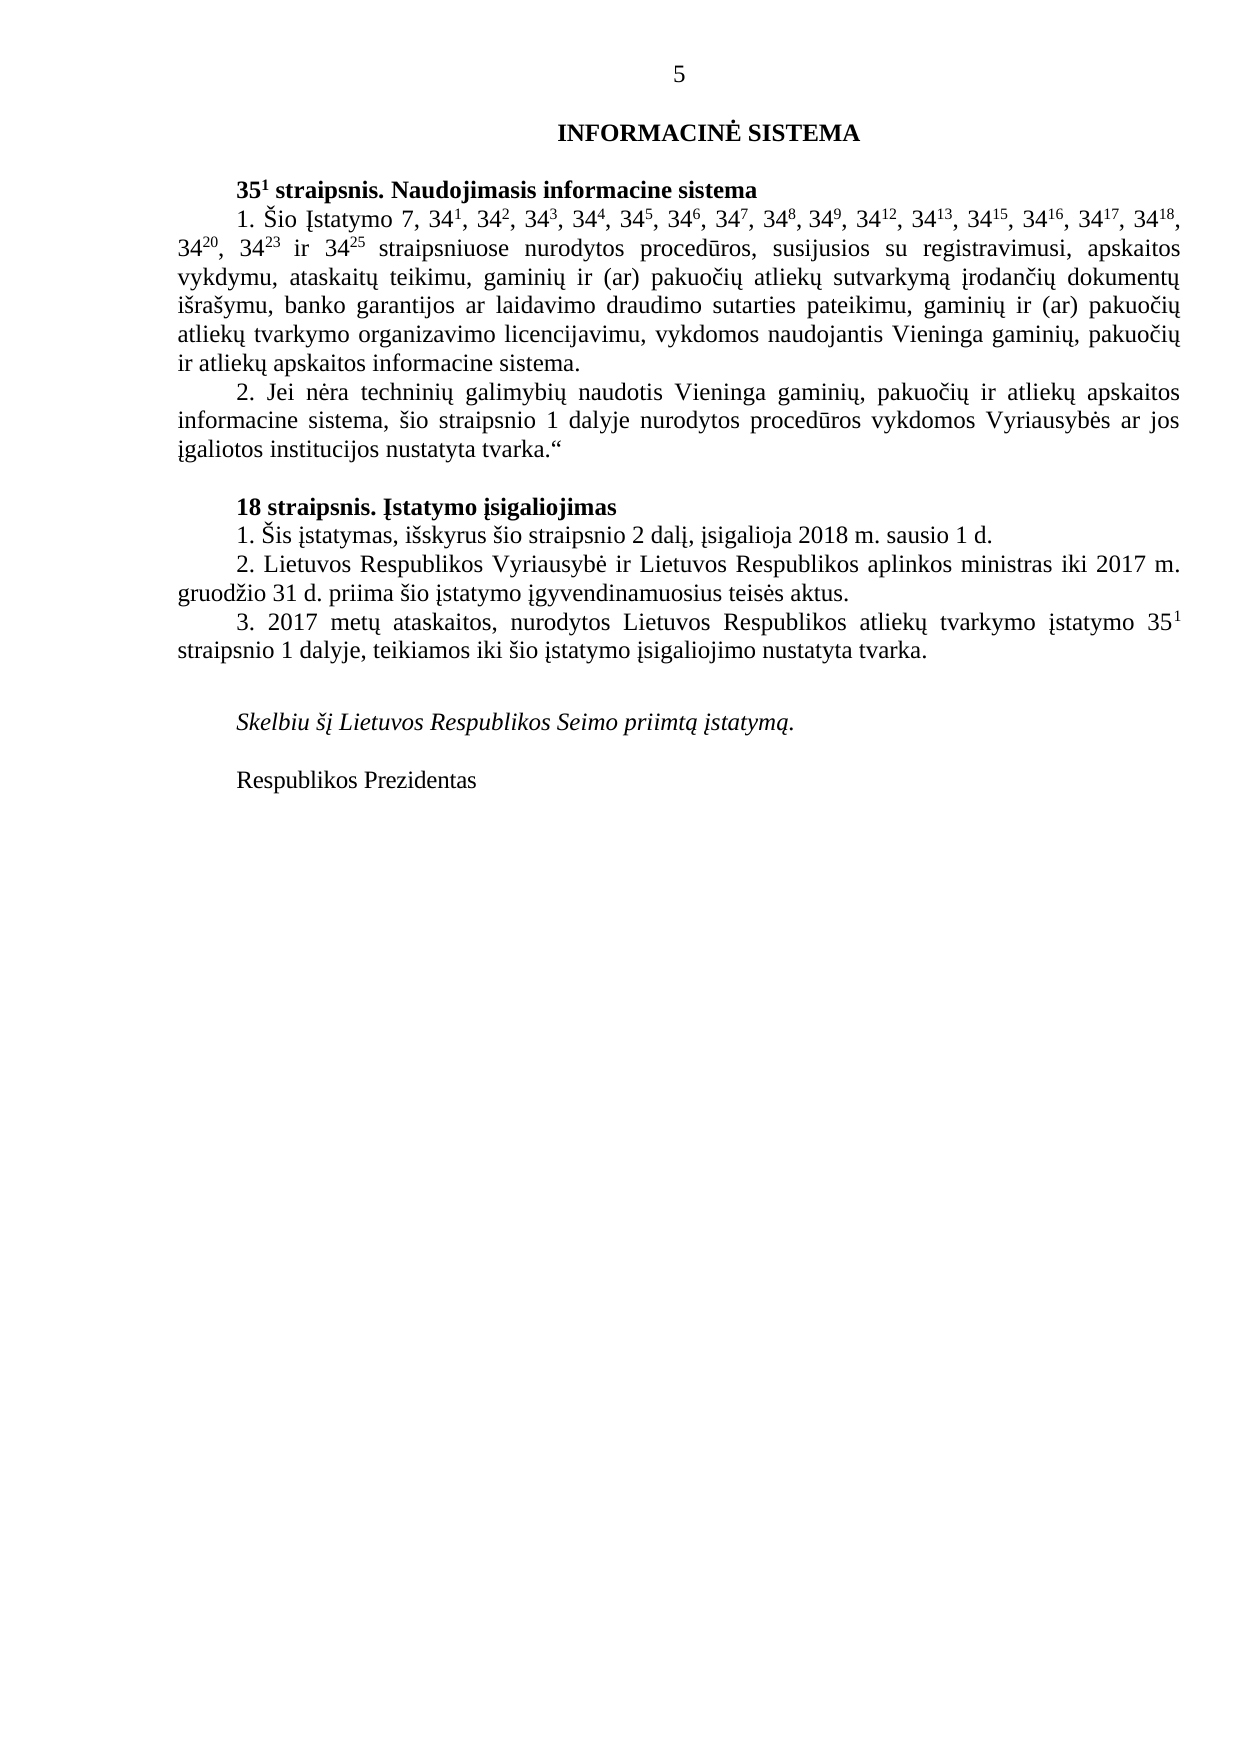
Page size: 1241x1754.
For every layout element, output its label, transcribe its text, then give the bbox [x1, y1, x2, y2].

text INFORMACINĖ SISTEMA [177, 118, 1181, 147]
text 1. Šis įstatymas, išskyrus šio straipsnio 2 dalį, įsigalioja 2018 m. sausio 1 d. [177, 521, 1181, 549]
text 2. Lietuvos Respublikos Vyriausybė ir Lietuvos Respublikos aplinkos ministras iki 2017 m. gruodžio 31 d. priima šio įstatymo įgyvendinamuosius teisės aktus. [177, 549, 1181, 607]
text 3. 2017 metų ataskaitos, nurodytos Lietuvos Respublikos atliekų tvarkymo įstatymo 351 straipsnio 1 dalyje, teikiamos iki šio įstatymo įsigaliojimo nustatyta tvarka. [177, 607, 1181, 664]
text 1. Šio Įstatymo 7, 341, 342, 343, 344, 345, 346, 347, 348, 349, 3412, 3413, 3415, 3416, 3417, 3418, 3420, 3423 ir 3425 straipsniuose nurodytos procedūros, susijusios su registravimusi, apskaitos vykdymu, ataskaitų teikimu, gaminių ir (ar) pakuočių atliekų sutvarkymą įrodančių dokumentų išrašymu, banko garantijos ar laidavimo draudimo sutarties pateikimu, gaminių ir (ar) pakuočių atliekų tvarkymo organizavimo licencijavimu, vykdomos naudojantis Vieninga gaminių, pakuočių ir atliekų apskaitos informacine sistema. [177, 204, 1181, 377]
text 2. Jei nėra techninių galimybių naudotis Vieninga gaminių, pakuočių ir atliekų apskaitos informacine sistema, šio straipsnio 1 dalyje nurodytos procedūros vykdomos Vyriausybės ar jos įgaliotos institucijos nustatyta tvarka.“ [177, 377, 1181, 463]
text Skelbiu šį Lietuvos Respublikos Seimo priimtą įstatymą. [177, 707, 1181, 736]
text Respublikos Prezidentas [177, 765, 1181, 794]
text 18 straipsnis. Įstatymo įsigaliojimas [177, 492, 1181, 521]
text 351 straipsnis. Naudojimasis informacine sistema [177, 176, 1181, 204]
